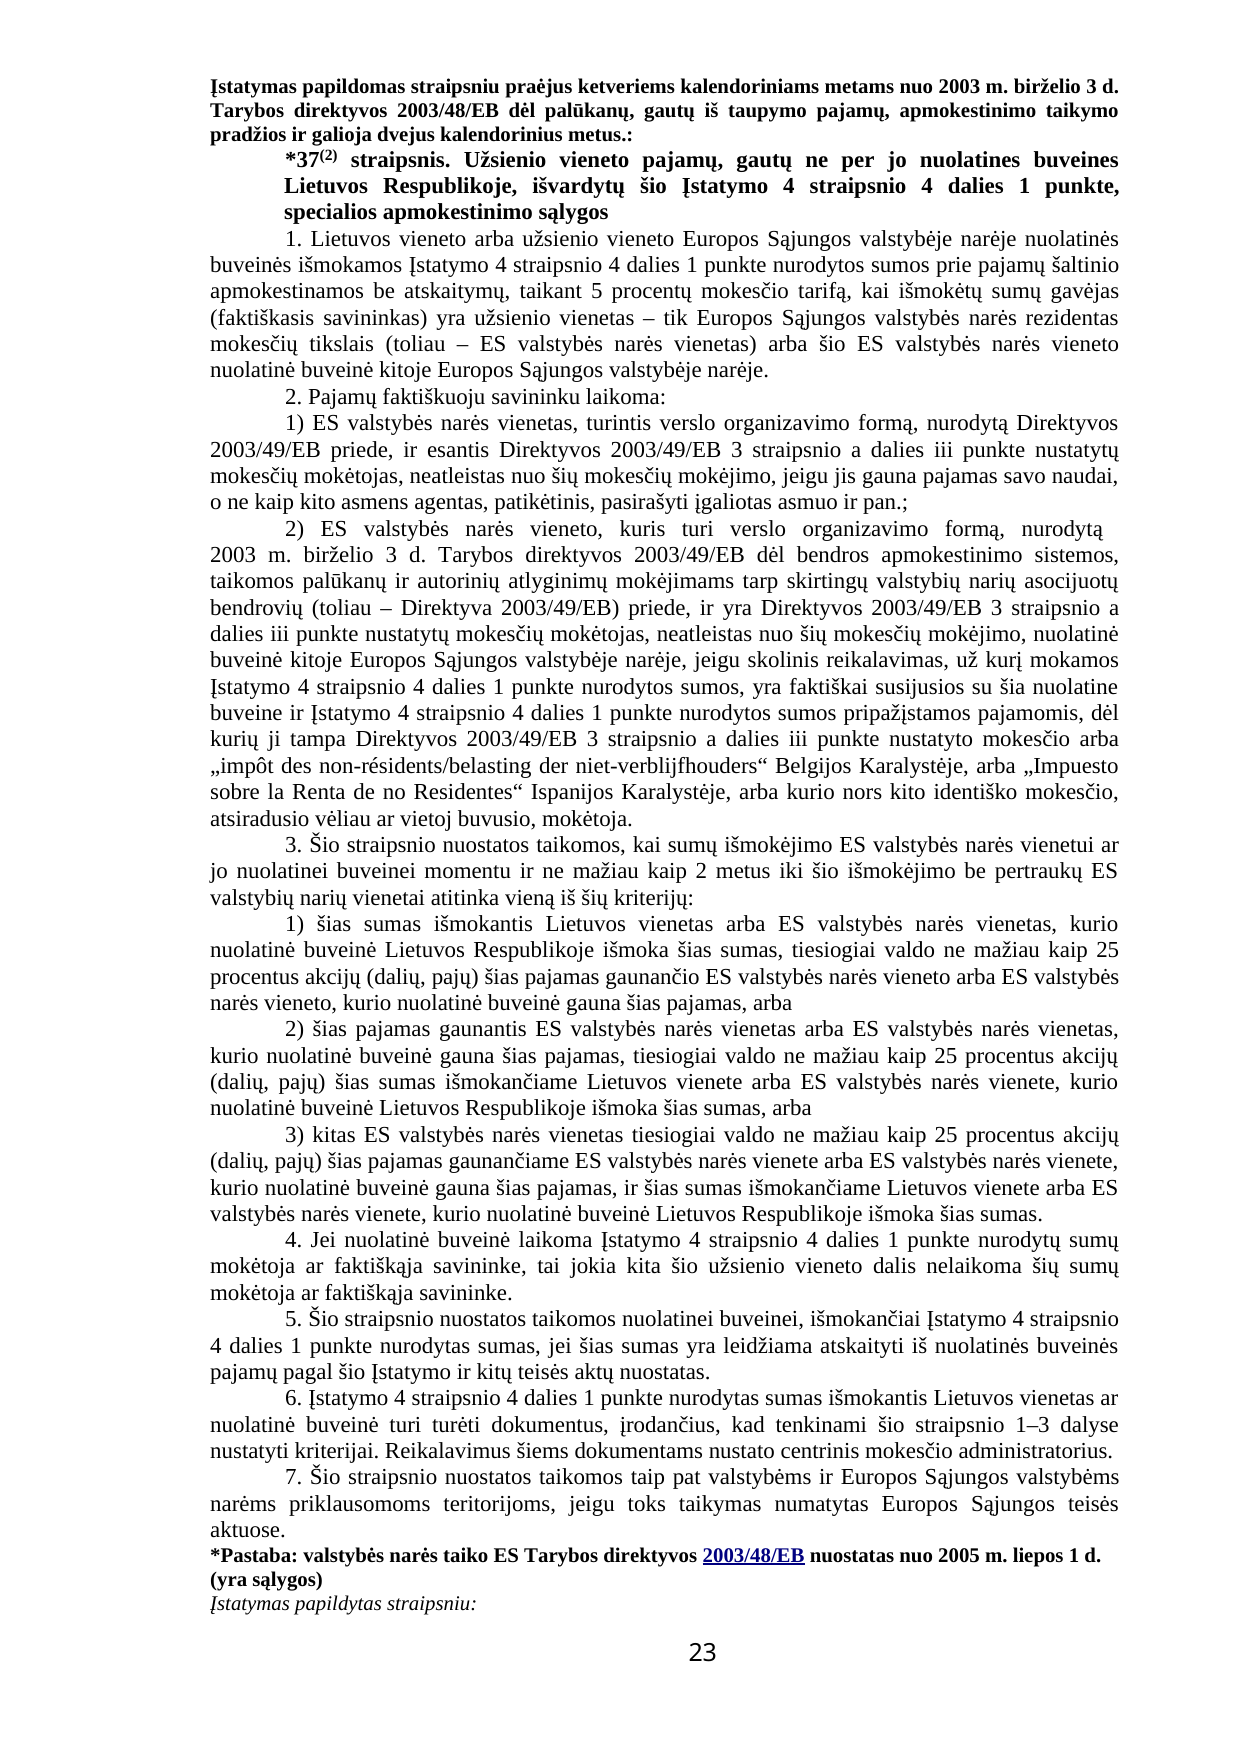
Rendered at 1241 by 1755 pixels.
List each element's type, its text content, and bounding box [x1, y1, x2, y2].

text *37(2) straipsnis. Užsienio vieneto pajamų, gautų ne per jo nuolatines buveines Lietuvos Respublikoje, išvardytų šio Įstatymo 4 straipsnio 4 dalies 1 punkte, specialios apmokestinimo sąlygos [284, 146, 1120, 225]
text 3) kitas ES valstybės narės vienetas tiesiogiai valdo ne mažiau kaip 25 procentus akcijų (dalių, pajų) šias pajamas gaunančiame ES valstybės narės vienete arba ES valstybės narės vienete, kurio nuolatinė buveinė gauna šias pajamas, ir šias sumas išmokančiame Lietuvos vienete arba ES valstybės narės vienete, kurio nuolatinė buveinė Lietuvos Respublikoje išmoka šias sumas. [210, 1121, 1120, 1226]
text 6. Įstatymo 4 straipsnio 4 dalies 1 punkte nurodytas sumas išmokantis Lietuvos vienetas ar nuolatinė buveinė turi turėti dokumentus, įrodančius, kad tenkinami šio straipsnio 1–3 dalyse nustatyti kriterijai. Reikalavimus šiems dokumentams nustato centrinis mokesčio administratorius. [210, 1384, 1120, 1463]
text 1) ES valstybės narės vienetas, turintis verslo organizavimo formą, nurodytą Direktyvos 2003/49/EB priede, ir esantis Direktyvos 2003/49/EB 3 straipsnio a dalies iii punkte nustatytų mokesčių mokėtojas, neatleistas nuo šių mokesčių mokėjimo, jeigu jis gauna pajamas savo naudai, o ne kaip kito asmens agentas, patikėtinis, pasirašyti įgaliotas asmuo ir pan.; [210, 409, 1120, 515]
text 1) šias sumas išmokantis Lietuvos vienetas arba ES valstybės narės vienetas, kurio nuolatinė buveinė Lietuvos Respublikoje išmoka šias sumas, tiesiogiai valdo ne mažiau kaip 25 procentus akcijų (dalių, pajų) šias pajamas gaunančio ES valstybės narės vieneto arba ES valstybės narės vieneto, kurio nuolatinė buveinė gauna šias pajamas, arba [210, 910, 1120, 1015]
text 4. Jei nuolatinė buveinė laikoma Įstatymo 4 straipsnio 4 dalies 1 punkte nurodytų sumų mokėtoja ar faktiškąja savininke, tai jokia kita šio užsienio vieneto dalis nelaikoma šių sumų mokėtoja ar faktiškąja savininke. [210, 1226, 1120, 1305]
text 2) šias pajamas gaunantis ES valstybės narės vienetas arba ES valstybės narės vienetas, kurio nuolatinė buveinė gauna šias pajamas, tiesiogiai valdo ne mažiau kaip 25 procentus akcijų (dalių, pajų) šias sumas išmokančiame Lietuvos vienete arba ES valstybės narės vienete, kurio nuolatinė buveinė Lietuvos Respublikoje išmoka šias sumas, arba [210, 1015, 1120, 1121]
text Įstatymas papildytas straipsniu: [210, 1591, 1120, 1615]
text 2) ES valstybės narės vieneto, kuris turi verslo organizavimo formą, nurodytą 2003 m. birželio 3 d. Tarybos direktyvos 2003/49/EB dėl bendros apmokestinimo sistemos, taikomos palūkanų ir autorinių atlyginimų mokėjimams tarp skirtingų valstybių narių asocijuotų bendrovių (toliau – Direktyva 2003/49/EB) priede, ir yra Direktyvos 2003/49/EB 3 straipsnio a dalies iii punkte nustatytų mokesčių mokėtojas, neatleistas nuo šių mokesčių mokėjimo, nuolatinė buveinė kitoje Europos Sąjungos valstybėje narėje, jeigu skolinis reikalavimas, už kurį mokamos Įstatymo 4 straipsnio 4 dalies 1 punkte nurodytos sumos, yra faktiškai susijusios su šia nuolatine buveine ir Įstatymo 4 straipsnio 4 dalies 1 punkte nurodytos sumos pripažįstamos pajamomis, dėl kurių ji tampa Direktyvos 2003/49/EB 3 straipsnio a dalies iii punkte nustatyto mokesčio arba „impôt des non-résidents/belasting der niet-verblijfhouders“ Belgijos Karalystėje, arba „Impuesto sobre la Renta de no Residentes“ Ispanijos Karalystėje, arba kurio nors kito identiško mokesčio, atsiradusio vėliau ar vietoj buvusio, mokėtoja. [210, 515, 1120, 831]
text Įstatymas papildomas straipsniu praėjus ketveriems kalendoriniams metams nuo 2003 m. birželio 3 d. Tarybos direktyvos 2003/48/EB dėl palūkanų, gautų iš taupymo pajamų, apmokestinimo taikymo pradžios ir galioja dvejus kalendorinius metus.: [210, 73, 1120, 146]
text *Pastaba: valstybės narės taiko ES Tarybos direktyvos 2003/48/EB nuostatas nuo 2005 m. liepos 1 d. (yra sąlygos) [210, 1542, 1120, 1591]
text 5. Šio straipsnio nuostatos taikomos nuolatinei buveinei, išmokančiai Įstatymo 4 straipsnio 4 dalies 1 punkte nurodytas sumas, jei šias sumas yra leidžiama atskaityti iš nuolatinės buveinės pajamų pagal šio Įstatymo ir kitų teisės aktų nuostatas. [210, 1305, 1120, 1384]
text 2. Pajamų faktiškuoju savininku laikoma: [210, 383, 1120, 409]
text 7. Šio straipsnio nuostatos taikomos taip pat valstybėms ir Europos Sąjungos valstybėms narėms priklausomoms teritorijoms, jeigu toks taikymas numatytas Europos Sąjungos teisės aktuose. [210, 1463, 1120, 1542]
text 3. Šio straipsnio nuostatos taikomos, kai sumų išmokėjimo ES valstybės narės vienetui ar jo nuolatinei buveinei momentu ir ne mažiau kaip 2 metus iki šio išmokėjimo be pertraukų ES valstybių narių vienetai atitinka vieną iš šių kriterijų: [210, 831, 1120, 910]
text 1. Lietuvos vieneto arba užsienio vieneto Europos Sąjungos valstybėje narėje nuolatinės buveinės išmokamos Įstatymo 4 straipsnio 4 dalies 1 punkte nurodytos sumos prie pajamų šaltinio apmokestinamos be atskaitymų, taikant 5 procentų mokesčio tarifą, kai išmokėtų sumų gavėjas (faktiškasis savininkas) yra užsienio vienetas – tik Europos Sąjungos valstybės narės rezidentas mokesčių tikslais (toliau – ES valstybės narės vienetas) arba šio ES valstybės narės vieneto nuolatinė buveinė kitoje Europos Sąjungos valstybėje narėje. [210, 225, 1120, 383]
